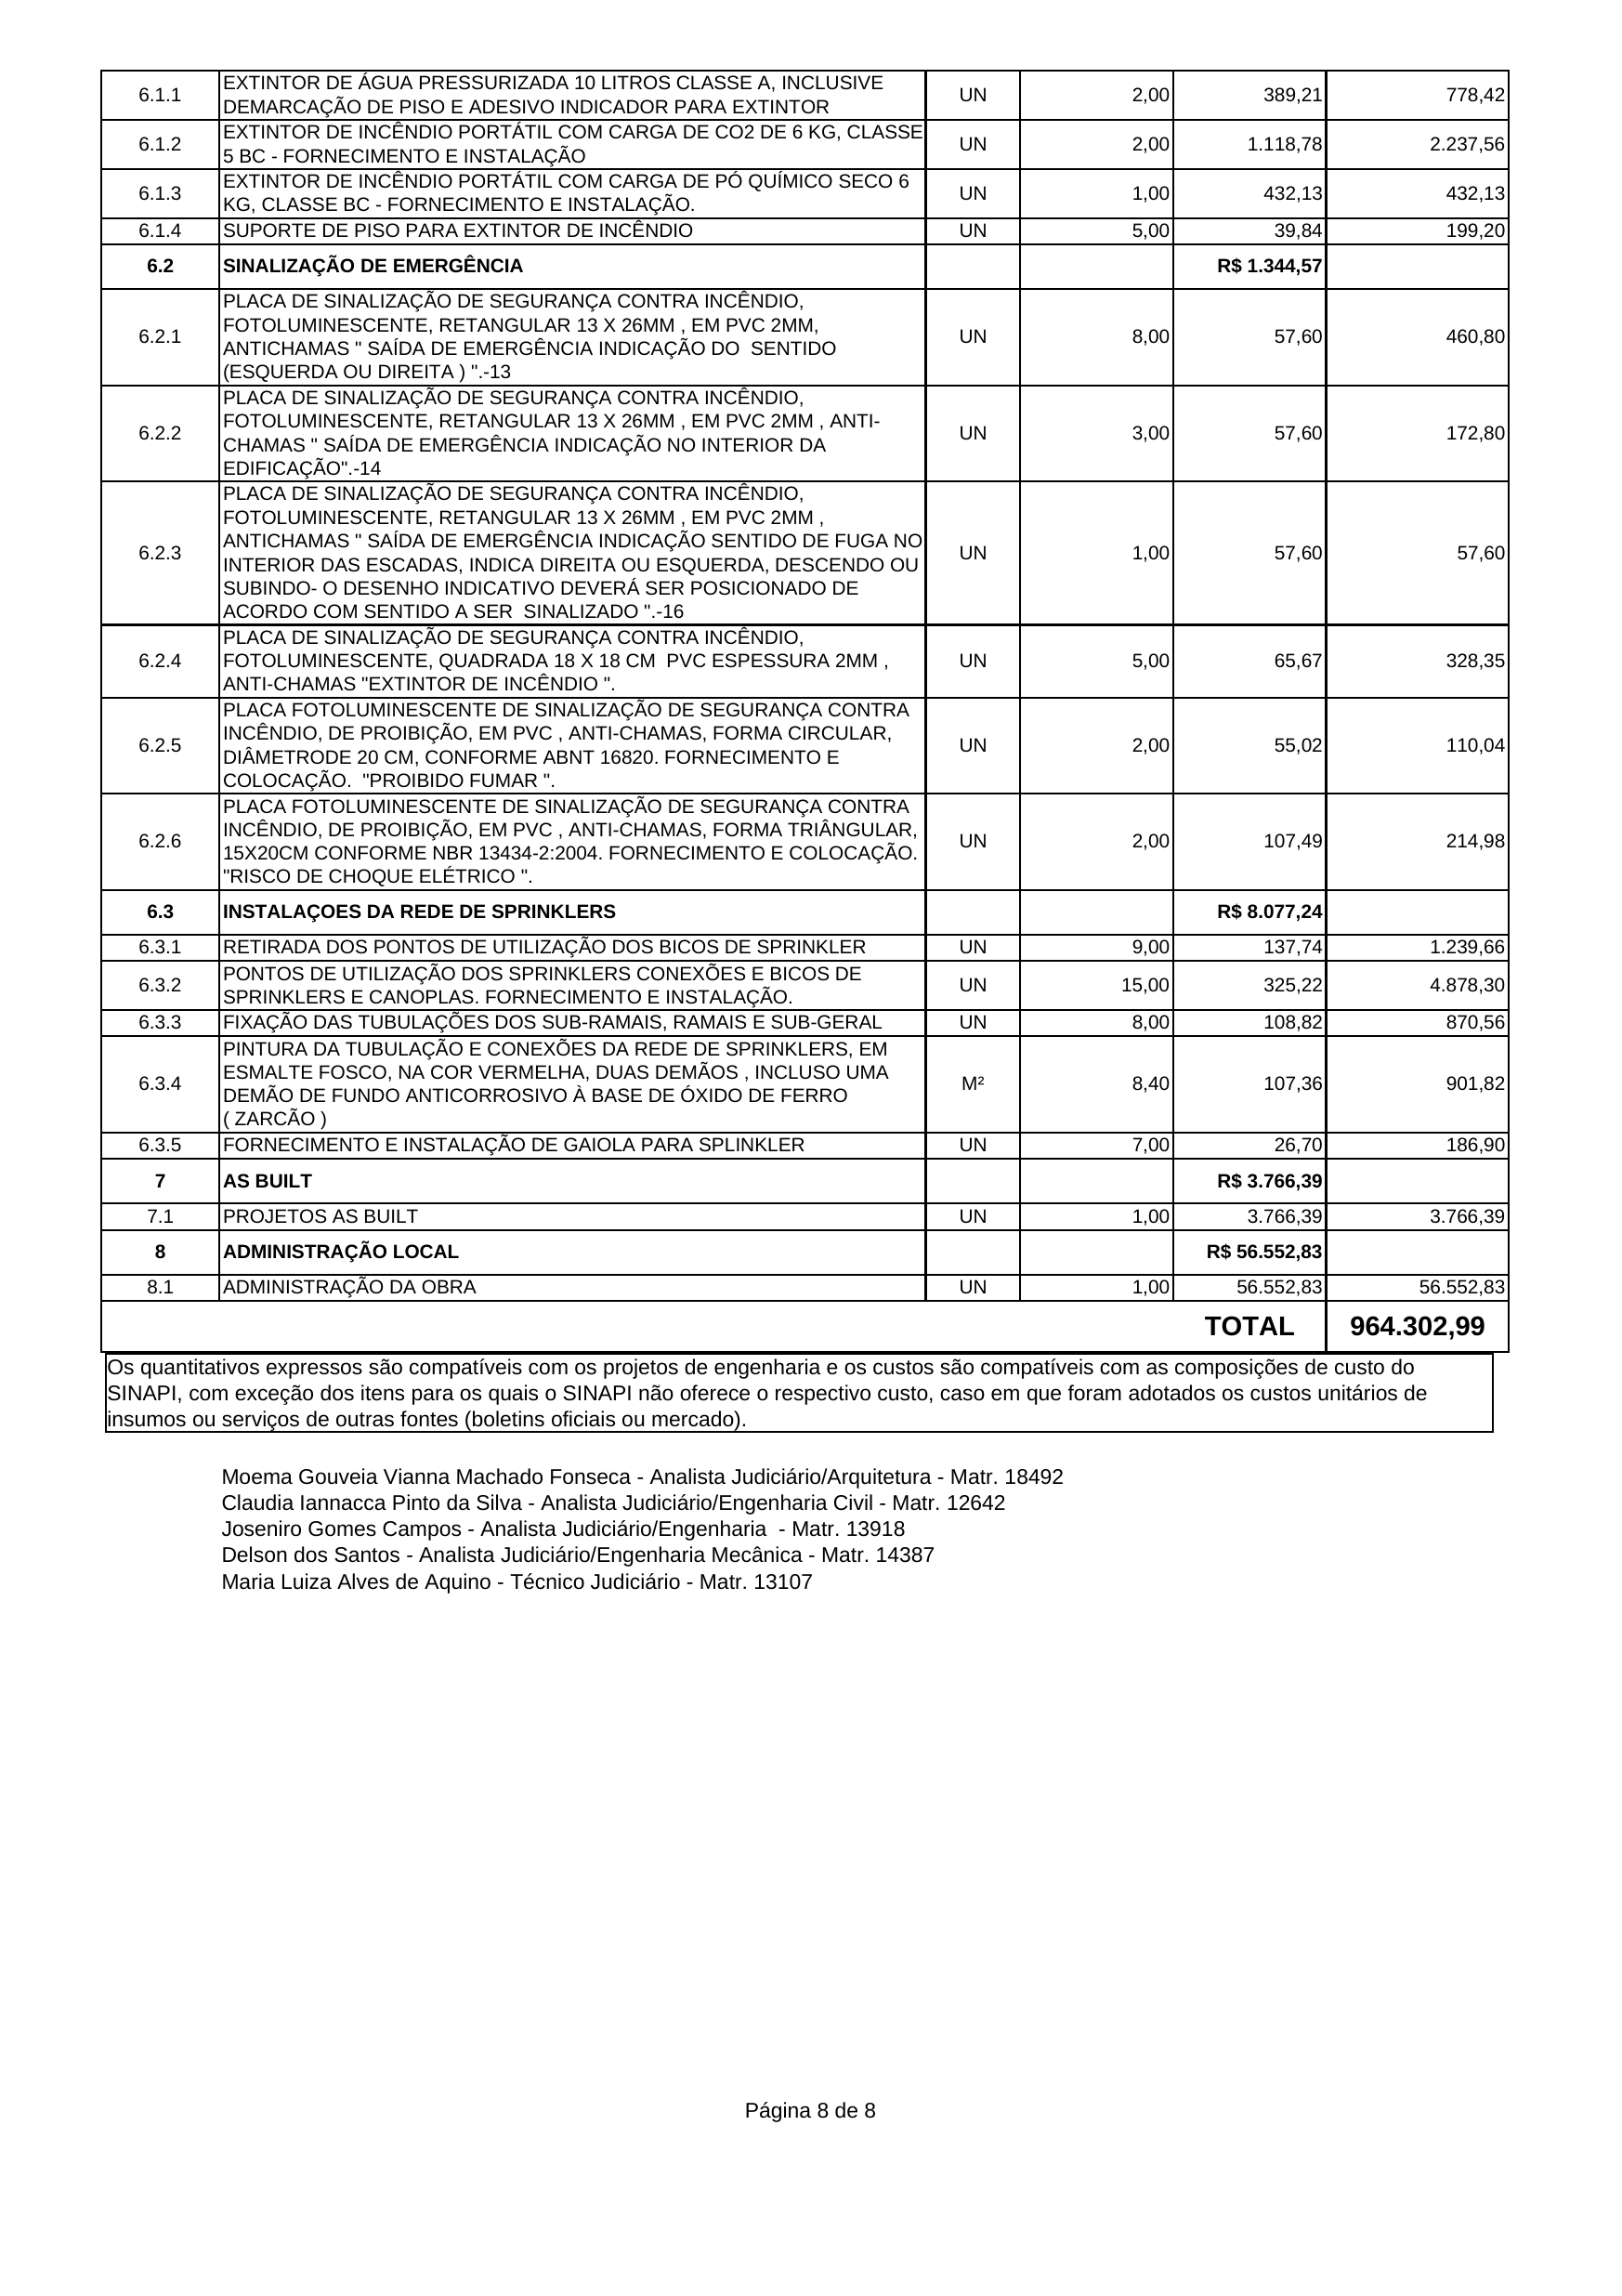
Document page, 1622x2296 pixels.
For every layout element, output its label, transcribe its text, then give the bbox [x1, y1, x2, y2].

table_cell [1328, 891, 1508, 934]
table_cell FORNECIMENTO E INSTALAÇÃO DE GAIOLA PARA SPLINKLER [220, 1134, 924, 1158]
table_cell RETIRADA DOS PONTOS DE UTILIZAÇÃO DOS BICOS DE SPRINKLER [220, 936, 924, 960]
table_cell 8,00 [1021, 290, 1172, 385]
table_cell [1021, 245, 1172, 288]
table_cell PLACA DE SINALIZAÇÃO DE SEGURANÇA CONTRA INCÊNDIO, FOTOLUMINESCENTE, RETANGULAR 13 X 26MM , EM PVC 2MM , ANTI- CHAMAS " SAÍDA DE EMERGÊNCIA INDICAÇÃO NO INTERIOR DA EDIFICAÇÃO".-14 [220, 387, 924, 480]
table_cell [927, 1160, 1019, 1202]
table_cell 107,36 [1174, 1037, 1325, 1132]
table_cell 5,00 [1021, 219, 1172, 243]
table_cell 8,40 [1021, 1037, 1172, 1132]
table_cell 6.3.2 [102, 962, 218, 1009]
table_cell UN [927, 1276, 1019, 1300]
table_cell 15,00 [1021, 962, 1172, 1009]
table_cell 6.3.1 [102, 936, 218, 960]
text Delson dos Santos - Analista Judiciário/Engenharia Mecânica - Matr. 14387 [221, 1542, 1494, 1568]
table_cell 1,00 [1021, 170, 1172, 217]
table_cell 7,00 [1021, 1134, 1172, 1158]
table_cell 172,80 [1328, 387, 1508, 480]
table_cell 55,02 [1174, 699, 1325, 793]
table_cell 57,60 [1174, 482, 1325, 623]
table_cell 389,21 [1174, 72, 1325, 119]
table_cell [1328, 245, 1508, 288]
table_cell UN [927, 387, 1019, 480]
table_cell UN [927, 626, 1019, 697]
table_cell [927, 891, 1019, 934]
table_cell 432,13 [1328, 170, 1508, 217]
table_cell 26,70 [1174, 1134, 1325, 1158]
table_cell 57,60 [1328, 482, 1508, 623]
table_cell 110,04 [1328, 699, 1508, 793]
table_cell 57,60 [1174, 290, 1325, 385]
table_cell 56.552,83 [1174, 1276, 1325, 1300]
table_cell R$ 1.344,57 [1174, 245, 1325, 288]
table_cell UN [927, 1011, 1019, 1035]
table_cell 7 [102, 1160, 218, 1202]
table_cell 328,35 [1328, 626, 1508, 697]
table_cell 2,00 [1021, 794, 1172, 889]
table_cell 6.1.1 [102, 72, 218, 119]
table_cell UN [927, 482, 1019, 623]
table_cell 6.1.3 [102, 170, 218, 217]
table_cell 8.1 [102, 1276, 218, 1300]
table_cell 4.878,30 [1328, 962, 1508, 1009]
table_cell TOTAL [102, 1302, 1325, 1350]
table_cell 5,00 [1021, 626, 1172, 697]
table_cell 3,00 [1021, 387, 1172, 480]
table_cell [927, 245, 1019, 288]
table_cell 6.2.2 [102, 387, 218, 480]
table_cell [1021, 1231, 1172, 1274]
table_cell [1328, 1160, 1508, 1202]
table_cell 57,60 [1174, 387, 1325, 480]
table_cell UN [927, 1204, 1019, 1228]
table_cell 199,20 [1328, 219, 1508, 243]
table_cell 6.2.5 [102, 699, 218, 793]
table_cell 56.552,83 [1328, 1276, 1508, 1300]
table_cell 2,00 [1021, 699, 1172, 793]
table_cell 9,00 [1021, 936, 1172, 960]
table_cell 186,90 [1328, 1134, 1508, 1158]
table_cell UN [927, 121, 1019, 168]
table_cell 8,00 [1021, 1011, 1172, 1035]
table_cell ADMINISTRAÇÃO DA OBRA [220, 1276, 924, 1300]
table_cell 6.2.6 [102, 794, 218, 889]
table_cell [1021, 891, 1172, 934]
table_cell UN [927, 699, 1019, 793]
table_cell M² [927, 1037, 1019, 1132]
text Moema Gouveia Vianna Machado Fonseca - Analista Judiciário/Arquitetura - Matr. 18492 [221, 1464, 1494, 1489]
table_cell 39,84 [1174, 219, 1325, 243]
table_cell 1,00 [1021, 1204, 1172, 1228]
table_cell PLACA FOTOLUMINESCENTE DE SINALIZAÇÃO DE SEGURANÇA CONTRA INCÊNDIO, DE PROIBIÇÃO, EM PVC , ANTI-CHAMAS, FORMA CIRCULAR, DIÂMETRODE 20 CM, CONFORME ABNT 16820. FORNECIMENTO E COLOCAÇÃO. "PROIBIDO FUMAR ". [220, 699, 924, 793]
table_cell PROJETOS AS BUILT [220, 1204, 924, 1228]
table_cell UN [927, 219, 1019, 243]
table_cell PLACA DE SINALIZAÇÃO DE SEGURANÇA CONTRA INCÊNDIO, FOTOLUMINESCENTE, RETANGULAR 13 X 26MM , EM PVC 2MM , ANTICHAMAS " SAÍDA DE EMERGÊNCIA INDICAÇÃO SENTIDO DE FUGA NO INTERIOR DAS ESCADAS, INDICA DIREITA OU ESQUERDA, DESCENDO OU SUBINDO- O DESENHO INDICATIVO DEVERÁ SER POSICIONADO DE ACORDO COM SENTIDO A SER SINALIZADO ".-16 [220, 482, 924, 623]
table_cell AS BUILT [220, 1160, 924, 1202]
table_cell UN [927, 170, 1019, 217]
text Os quantitativos expressos são compatíveis com os projetos de engenharia e os custos são compatíveis com as composições de custo do SINAPI, com exceção dos itens para os quais o SINAPI não oferece o respectivo custo, caso em que foram adotados os custos unitários de insumos ou serviços de outras fontes (boletins oficiais ou mercado). [107, 1355, 1492, 1431]
table_cell 964.302,99 [1328, 1302, 1508, 1350]
table_cell 6.2 [102, 245, 218, 288]
text Claudia Iannacca Pinto da Silva - Analista Judiciário/Engenharia Civil - Matr. 12642 [221, 1490, 1494, 1515]
table_cell [927, 1231, 1019, 1274]
table_cell 3.766,39 [1328, 1204, 1508, 1228]
table_cell 2,00 [1021, 121, 1172, 168]
table_cell 6.3.3 [102, 1011, 218, 1035]
table_cell 6.3 [102, 891, 218, 934]
table_cell 1,00 [1021, 1276, 1172, 1300]
table_cell 107,49 [1174, 794, 1325, 889]
table_cell 870,56 [1328, 1011, 1508, 1035]
table_cell 432,13 [1174, 170, 1325, 217]
table_cell UN [927, 936, 1019, 960]
table_cell 6.3.4 [102, 1037, 218, 1132]
table_cell 1.118,78 [1174, 121, 1325, 168]
table_cell 6.2.4 [102, 626, 218, 697]
table_cell PONTOS DE UTILIZAÇÃO DOS SPRINKLERS CONEXÕES E BICOS DE SPRINKLERS E CANOPLAS. FORNECIMENTO E INSTALAÇÃO. [220, 962, 924, 1009]
table_cell SUPORTE DE PISO PARA EXTINTOR DE INCÊNDIO [220, 219, 924, 243]
table_cell PLACA FOTOLUMINESCENTE DE SINALIZAÇÃO DE SEGURANÇA CONTRA INCÊNDIO, DE PROIBIÇÃO, EM PVC , ANTI-CHAMAS, FORMA TRIÂNGULAR, 15X20CM CONFORME NBR 13434-2:2004. FORNECIMENTO E COLOCAÇÃO. "RISCO DE CHOQUE ELÉTRICO ". [220, 794, 924, 889]
table_cell 2.237,56 [1328, 121, 1508, 168]
table_cell 214,98 [1328, 794, 1508, 889]
table_cell 1,00 [1021, 482, 1172, 623]
table_cell 6.2.1 [102, 290, 218, 385]
table_cell UN [927, 72, 1019, 119]
table_cell 6.2.3 [102, 482, 218, 623]
table_cell 778,42 [1328, 72, 1508, 119]
table_cell PLACA DE SINALIZAÇÃO DE SEGURANÇA CONTRA INCÊNDIO, FOTOLUMINESCENTE, RETANGULAR 13 X 26MM , EM PVC 2MM, ANTICHAMAS " SAÍDA DE EMERGÊNCIA INDICAÇÃO DO SENTIDO (ESQUERDA OU DIREITA ) ".-13 [220, 290, 924, 385]
table_cell EXTINTOR DE INCÊNDIO PORTÁTIL COM CARGA DE CO2 DE 6 KG, CLASSE 5 BC - FORNECIMENTO E INSTALAÇÃO [220, 121, 924, 168]
table_cell 2,00 [1021, 72, 1172, 119]
table_cell 3.766,39 [1174, 1204, 1325, 1228]
table_cell PINTURA DA TUBULAÇÃO E CONEXÕES DA REDE DE SPRINKLERS, EM ESMALTE FOSCO, NA COR VERMELHA, DUAS DEMÃOS , INCLUSO UMA DEMÃO DE FUNDO ANTICORROSIVO À BASE DE ÓXIDO DE FERRO ( ZARCÃO ) [220, 1037, 924, 1132]
table_cell UN [927, 962, 1019, 1009]
table_cell UN [927, 1134, 1019, 1158]
table_cell UN [927, 794, 1019, 889]
table_cell [1328, 1231, 1508, 1274]
table_cell FIXAÇÃO DAS TUBULAÇÕES DOS SUB-RAMAIS, RAMAIS E SUB-GERAL [220, 1011, 924, 1035]
table_cell 1.239,66 [1328, 936, 1508, 960]
table_cell SINALIZAÇÃO DE EMERGÊNCIA [220, 245, 924, 288]
table_cell PLACA DE SINALIZAÇÃO DE SEGURANÇA CONTRA INCÊNDIO, FOTOLUMINESCENTE, QUADRADA 18 X 18 CM PVC ESPESSURA 2MM , ANTI-CHAMAS "EXTINTOR DE INCÊNDIO ". [220, 626, 924, 697]
table_cell EXTINTOR DE ÁGUA PRESSURIZADA 10 LITROS CLASSE A, INCLUSIVE DEMARCAÇÃO DE PISO E ADESIVO INDICADOR PARA EXTINTOR [220, 72, 924, 119]
table_cell 6.1.4 [102, 219, 218, 243]
table_cell INSTALAÇOES DA REDE DE SPRINKLERS [220, 891, 924, 934]
table_cell 460,80 [1328, 290, 1508, 385]
table_cell R$ 3.766,39 [1174, 1160, 1325, 1202]
table_cell EXTINTOR DE INCÊNDIO PORTÁTIL COM CARGA DE PÓ QUÍMICO SECO 6 KG, CLASSE BC - FORNECIMENTO E INSTALAÇÃO. [220, 170, 924, 217]
table_cell [1021, 1160, 1172, 1202]
table_cell 7.1 [102, 1204, 218, 1228]
table_cell 325,22 [1174, 962, 1325, 1009]
table_cell 108,82 [1174, 1011, 1325, 1035]
table_cell 65,67 [1174, 626, 1325, 697]
table_cell 901,82 [1328, 1037, 1508, 1132]
text Joseniro Gomes Campos - Analista Judiciário/Engenharia - Matr. 13918 [221, 1516, 1494, 1541]
table_cell R$ 8.077,24 [1174, 891, 1325, 934]
table_cell UN [927, 290, 1019, 385]
table_cell R$ 56.552,83 [1174, 1231, 1325, 1274]
table_cell 6.3.5 [102, 1134, 218, 1158]
table_cell 6.1.2 [102, 121, 218, 168]
table_cell 8 [102, 1231, 218, 1274]
text Maria Luiza Alves de Aquino - Técnico Judiciário - Matr. 13107 [221, 1568, 1494, 1594]
table_cell ADMINISTRAÇÃO LOCAL [220, 1231, 924, 1274]
table_cell 137,74 [1174, 936, 1325, 960]
